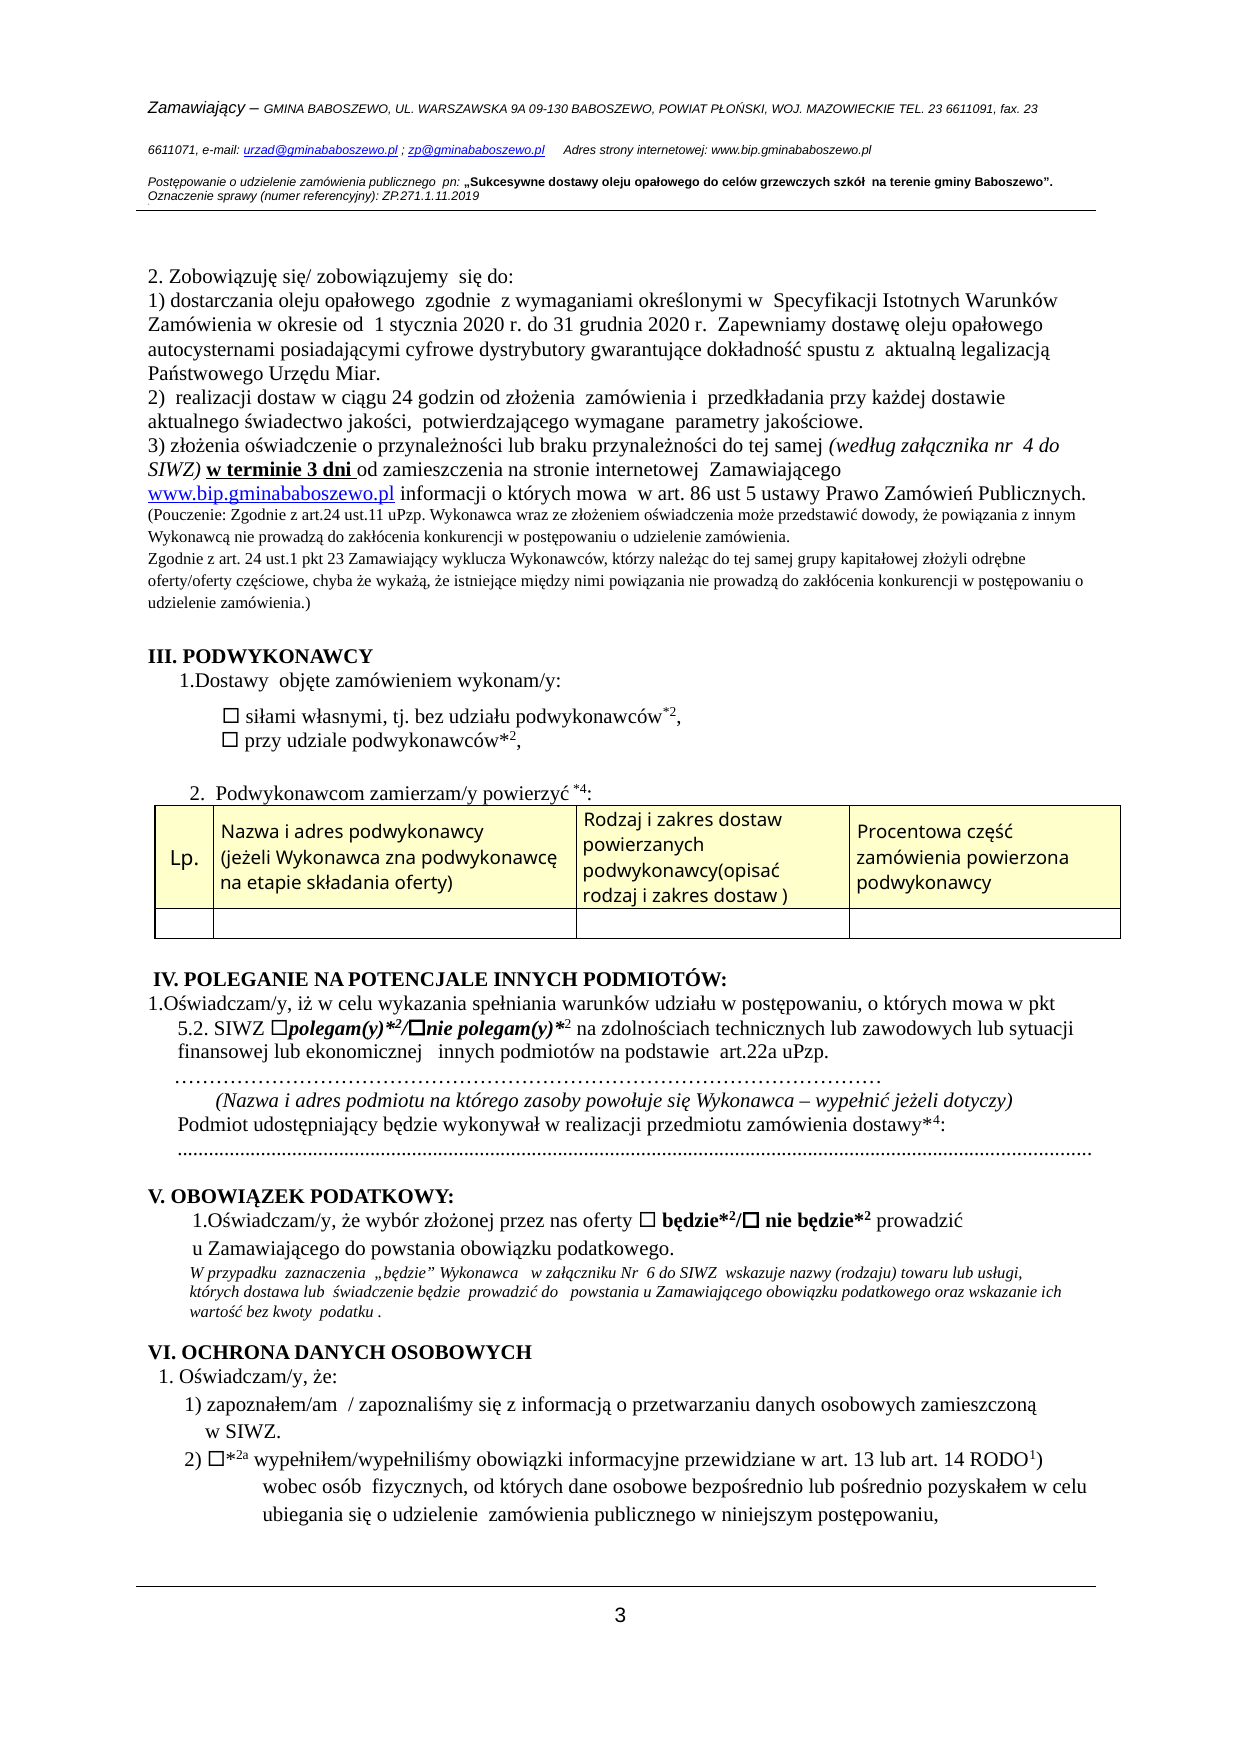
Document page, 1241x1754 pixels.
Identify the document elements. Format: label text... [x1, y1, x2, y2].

text  przy udziale podwykonawców*2, [148, 728, 1087, 752]
text 1.Oświadczam/y, iż w celu wykazania spełniania warunków udziału w postępowaniu, o których mowa w pkt 5.2. SIWZ polegam(y)*2/nie polegam(y)*2 na zdolnościach technicznych lub zawodowych lub sytuacji finansowej lub ekonomicznej innych podmiotów na podstawie art.22a uPzp. [148, 991, 1087, 1063]
text 2) *2a wypełniłem/wypełniliśmy obowiązki informacyjne przewidziane w art. 13 lub art. 14 RODO1) [148, 1447, 1092, 1471]
text 1) dostarczania oleju opałowego zgodnie z wymaganiami określonymi w Specyfikacji Istotnych Warunków Zamówienia w okresie od 1 stycznia 2020 r. do 31 grudnia 2020 r. Zapewniamy dostawę oleju opałowego autocysternami posiadającymi cyfrowe dystrybutory gwarantujące dokładność spustu z aktualną legalizacją Państwowego Urzędu Miar. [148, 288, 1092, 384]
text (Nazwa i adres podmiotu na którego zasoby powołuje się Wykonawca – wypełnić jeżeli dotyczy) [148, 1088, 1087, 1112]
text VI. OCHRONA DANYCH OSOBOWYCH [148, 1340, 1087, 1364]
text IV. POLEGANIE NA POTENCJALE INNYCH PODMIOTÓW: [148, 967, 1087, 991]
table_cell [214, 909, 576, 937]
text  siłami własnymi, tj. bez udziału podwykonawców*2, [185, 704, 1092, 728]
table_cell [156, 909, 213, 937]
text 2. Zobowiązuję się/ zobowiązujemy się do: [148, 264, 1092, 288]
text Zgodnie z art. 24 ust.1 pkt 23 Zamawiający wyklucza Wykonawców, którzy należąc do tej samej grupy kapitałowej złożyli odrębne oferty/oferty częściowe, chyba że wykażą, że istniejące między nimi powiązania nie prowadzą do zakłócenia konkurencji w postępowaniu o udzielenie zamówienia.) [148, 549, 1092, 612]
table_header Nazwa i adres podwykonawcy (jeżeli Wykonawca zna podwykonawcę na etapie składania oferty) [214, 806, 576, 908]
text 1.Oświadczam/y, że wybór złożonej przez nas oferty  będzie*2/ nie będzie*2 prowadzić u Zamawiającego do powstania obowiązku podatkowego. [192, 1208, 1092, 1259]
text (Pouczenie: Zgodnie z art.24 ust.11 uPzp. Wykonawca wraz ze złożeniem oświadczenia może przedstawić dowody, że powiązania z innym Wykonawcą nie prowadzą do zakłócenia konkurencji w postępowaniu o udzielenie zamówienia. [148, 505, 1092, 546]
text ubiegania się o udzielenie zamówienia publicznego w niniejszym postępowaniu, [148, 1502, 1092, 1526]
text 1) zapoznałem/am / zapoznaliśmy się z informacją o przetwarzaniu danych osobowych zamieszczoną [148, 1391, 1092, 1416]
text wobec osób fizycznych, od których dane osobowe bezpośrednio lub pośrednio pozyskałem w celu [148, 1474, 1092, 1498]
text 3) złożenia oświadczenie o przynależności lub braku przynależności do tej samej (według załącznika nr 4 do SIWZ) w terminie 3 dni od zamieszczenia na stronie internetowej Zamawiającego www.bip.gminababoszewo.pl informacji o których mowa w art. 86 ust 5 ustawy Prawo Zamówień Publicznych. [148, 433, 1092, 505]
table_header Procentowa część zamówienia powierzona podwykonawcy [850, 806, 1120, 908]
table_cell [850, 909, 1120, 937]
text wartość bez kwoty podatku . [148, 1301, 1087, 1321]
text 1. Oświadczam/y, że: [148, 1364, 1092, 1388]
text których dostawa lub świadczenie będzie prowadzić do powstania u Zamawiającego obowiązku podatkowego oraz wskazanie ich [148, 1282, 1087, 1301]
text Podmiot udostępniający będzie wykonywał w realizacji przedmiotu zamówienia dostawy*4: [177, 1112, 1093, 1136]
text 2) realizacji dostaw w ciągu 24 godzin od złożenia zamówienia i przedkładania przy każdej dostawie aktualnego świadectwo jakości, potwierdzającego wymagane parametry jakościowe. [148, 384, 1092, 433]
text W przypadku zaznaczenia „będzie” Wykonawca w załączniku Nr 6 do SIWZ wskazuje nazwy (rodzaju) towaru lub usługi, [148, 1263, 1087, 1282]
text w SIWZ. [148, 1419, 1092, 1443]
text ………………………………………………………………………………………… [148, 1063, 1087, 1088]
text 1.Dostawy objęte zamówieniem wykonam/y: [148, 668, 1087, 692]
table_header Lp. [156, 806, 213, 908]
text 2. Podwykonawcom zamierzam/y powierzyć *4: [148, 781, 1087, 805]
text III. PODWYKONAWCY [148, 644, 1087, 668]
text V. OBOWIĄZEK PODATKOWY: [148, 1184, 1087, 1208]
table_cell [577, 909, 849, 937]
table_header Rodzaj i zakres dostaw powierzanych podwykonawcy(opisać rodzaj i zakres dostaw ) [577, 806, 849, 908]
